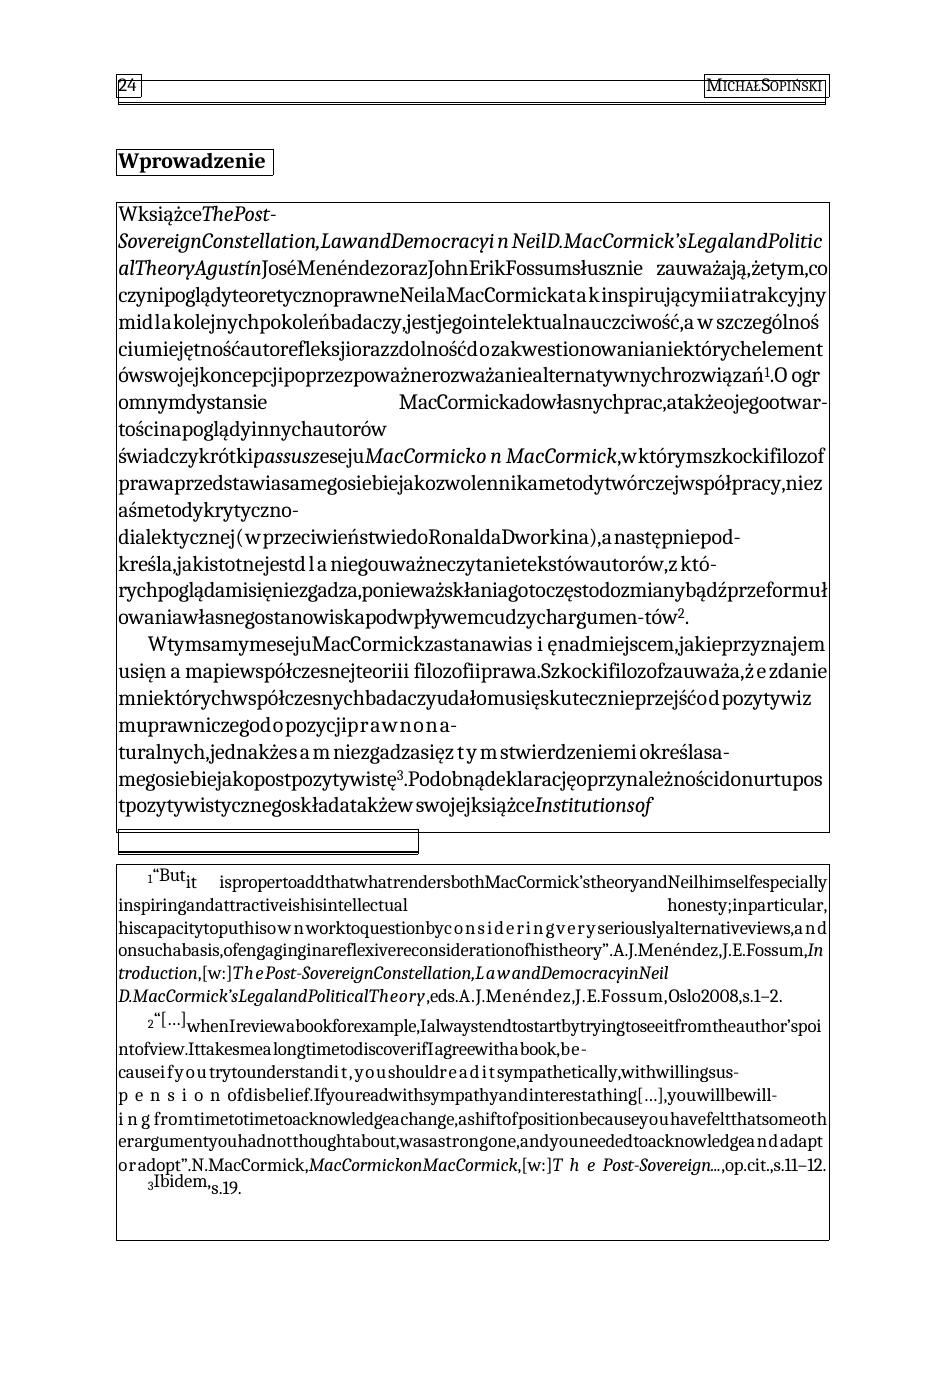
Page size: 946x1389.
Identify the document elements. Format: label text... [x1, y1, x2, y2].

text WtymsamymesejuMacCormickzastanawiasięnadmiejscem,jakieprzyznajemusięnamapiewspółczesnejteoriiifilozofiiprawa.Szkockifilozofzauważa,żezdaniemniektórychwspółczesnychbadaczyudałomusięskutecznieprzejśćodpozytywizmuprawniczegodopozycjiprawnona-turalnych,jednakżesamniezgadzasięztymstwierdzeniemiokreślasa-megosiebiejakopostpozytywistę3.PodobnądeklaracjęoprzynależnościdonurtupostpozytywistycznegoskładatakżewswojejksiążceInstitutionsof [118, 632, 827, 818]
text MICHAŁSOPIŃSKI [706, 75, 829, 96]
text [118, 75, 141, 80]
text 3Ibidem,s.19. [148, 1177, 829, 1199]
text 2“[…]whenIreviewabookforexample,Ialwaystendtostartbytryingtoseeitfromtheauthor’spointofview.IttakesmealongtimetodiscoverifIagreewithabook,be-causeifyoutrytounderstandit,youshouldreaditsympathetically,withwillingsus-pensionofdisbelief.Ifyoureadwithsympathyandinterestathing[…],youwillbewill-ingfromtimetotimetoacknowledgeachange,ashiftofpositionbecauseyouhavefeltthatsomeotherargumentyouhadnotthoughtabout,wasastrongone,andyouneededtoacknowledgeandadaptoradopt”.N.MacCormick,MacCormickonMacCormick,[w:]ThePost-Sovereign...,op.cit.,s.11–12. [118, 1009, 827, 1176]
text WksiążceThePost-SovereignConstellation,LawandDemocracyinNeilD.MacCormick’sLegalandPoliticalTheoryAgustínJoséMenéndezorazJohnErikFossumsłusznie zauważają,żetym,co czynipoglądyteoretycznoprawneNeilaMacCormickatakinspirującymiiatrakcyjnymidlakolejnychpokoleńbadaczy,jestjegointelektualnauczciwość,awszczególnościumiejętnośćautorefleksjiorazzdolnośćdozakwestionowanianiektórychelementówswojejkoncepcjipoprzezpoważnerozważaniealternatywnychrozwiązań1.Oogromnymdystansie MacCormickadowłasnychprac,atakżeojegootwar-tościnapoglądyinnychautorów świadczykrótkipassuszesejuMacCormickonMacCormick,wktórymszkockifilozofprawaprzedstawiasamegosiebiejakozwolennikametodytwórczejwspółpracy,niezaśmetodykrytyczno-dialektycznej(wprzeciwieństwiedoRonaldaDworkina),anastępniepod-kreśla,jakistotnejestdlaniegouważneczytanietekstówautorów,zktó-rychpoglądamisięniezgadza,ponieważskłaniagotoczęstodozmianybądźprzeformułowaniawłasnegostanowiskapodwpływemcudzychargumen-tów2. [118, 203, 828, 630]
text Wprowadzenie [118, 150, 273, 173]
text D.MacCormick’sLegalandPoliticalTheory,eds.A.J.Menéndez,J.E.Fossum,Oslo2008,s.1–2. [118, 986, 827, 1007]
text 1“Butit ispropertoaddthatwhatrendersbothMacCormick’stheoryandNeilhimselfespecially inspiringandattractiveishisintellectual honesty;inparticular, hiscapacitytoputhisownworktoquestionbyconsideringveryseriouslyalternativeviews,andonsuchabasis,ofengaginginareflexivereconsiderationofhistheory”.A.J.Menéndez,J.E.Fossum,Introduction,[w:]ThePost-SovereignConstellation,LawandDemocracyinNeil [118, 865, 827, 984]
text 24 [119, 81, 141, 96]
